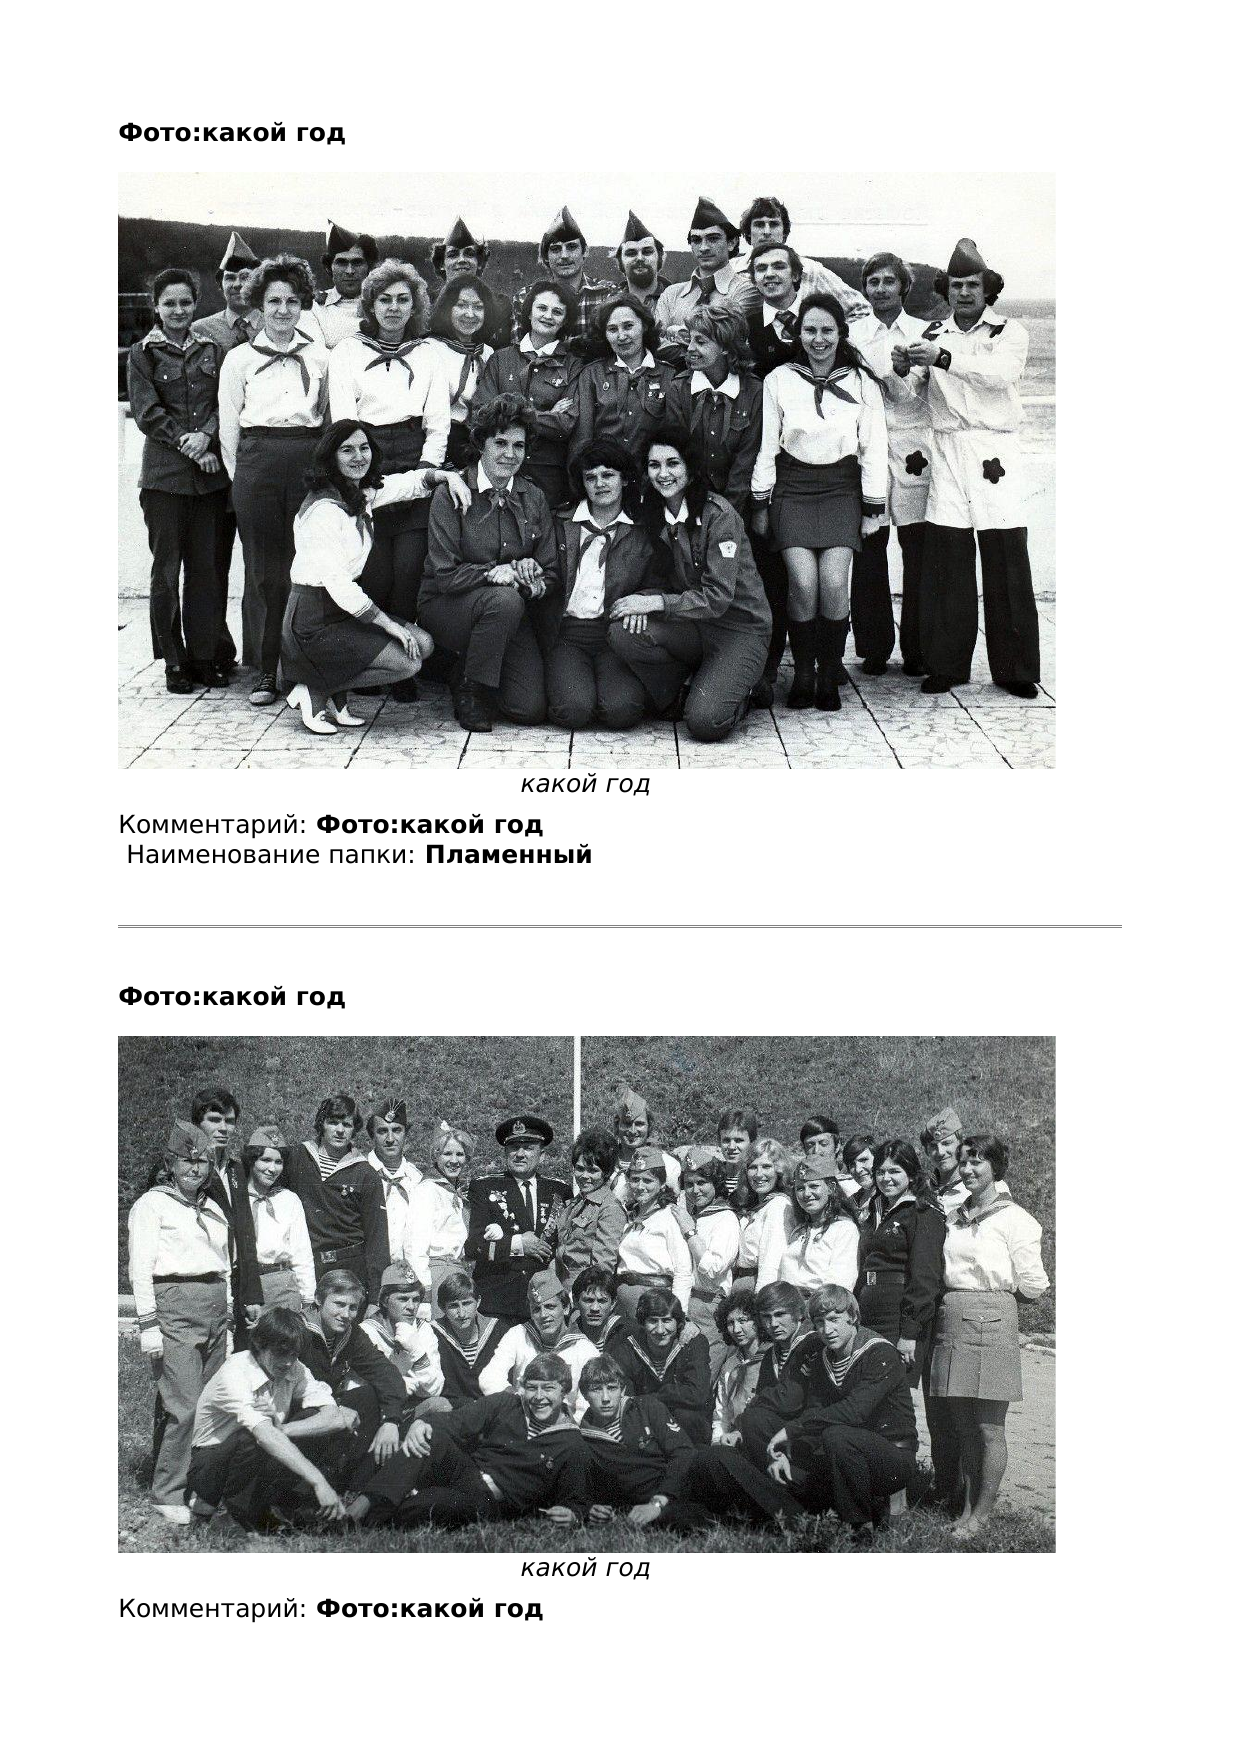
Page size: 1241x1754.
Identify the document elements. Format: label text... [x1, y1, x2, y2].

text какой год [118, 1553, 1056, 1582]
text Комментарий: Фото:какой год Наименование папки: Пламенный [118, 811, 1122, 898]
picture [118, 1036, 1056, 1553]
subtitle Фото:какой год [118, 118, 1122, 147]
picture [118, 172, 1056, 769]
text какой год [118, 769, 1056, 798]
subtitle Фото:какой год [118, 982, 1122, 1011]
text Комментарий: Фото:какой год [118, 1594, 1122, 1624]
